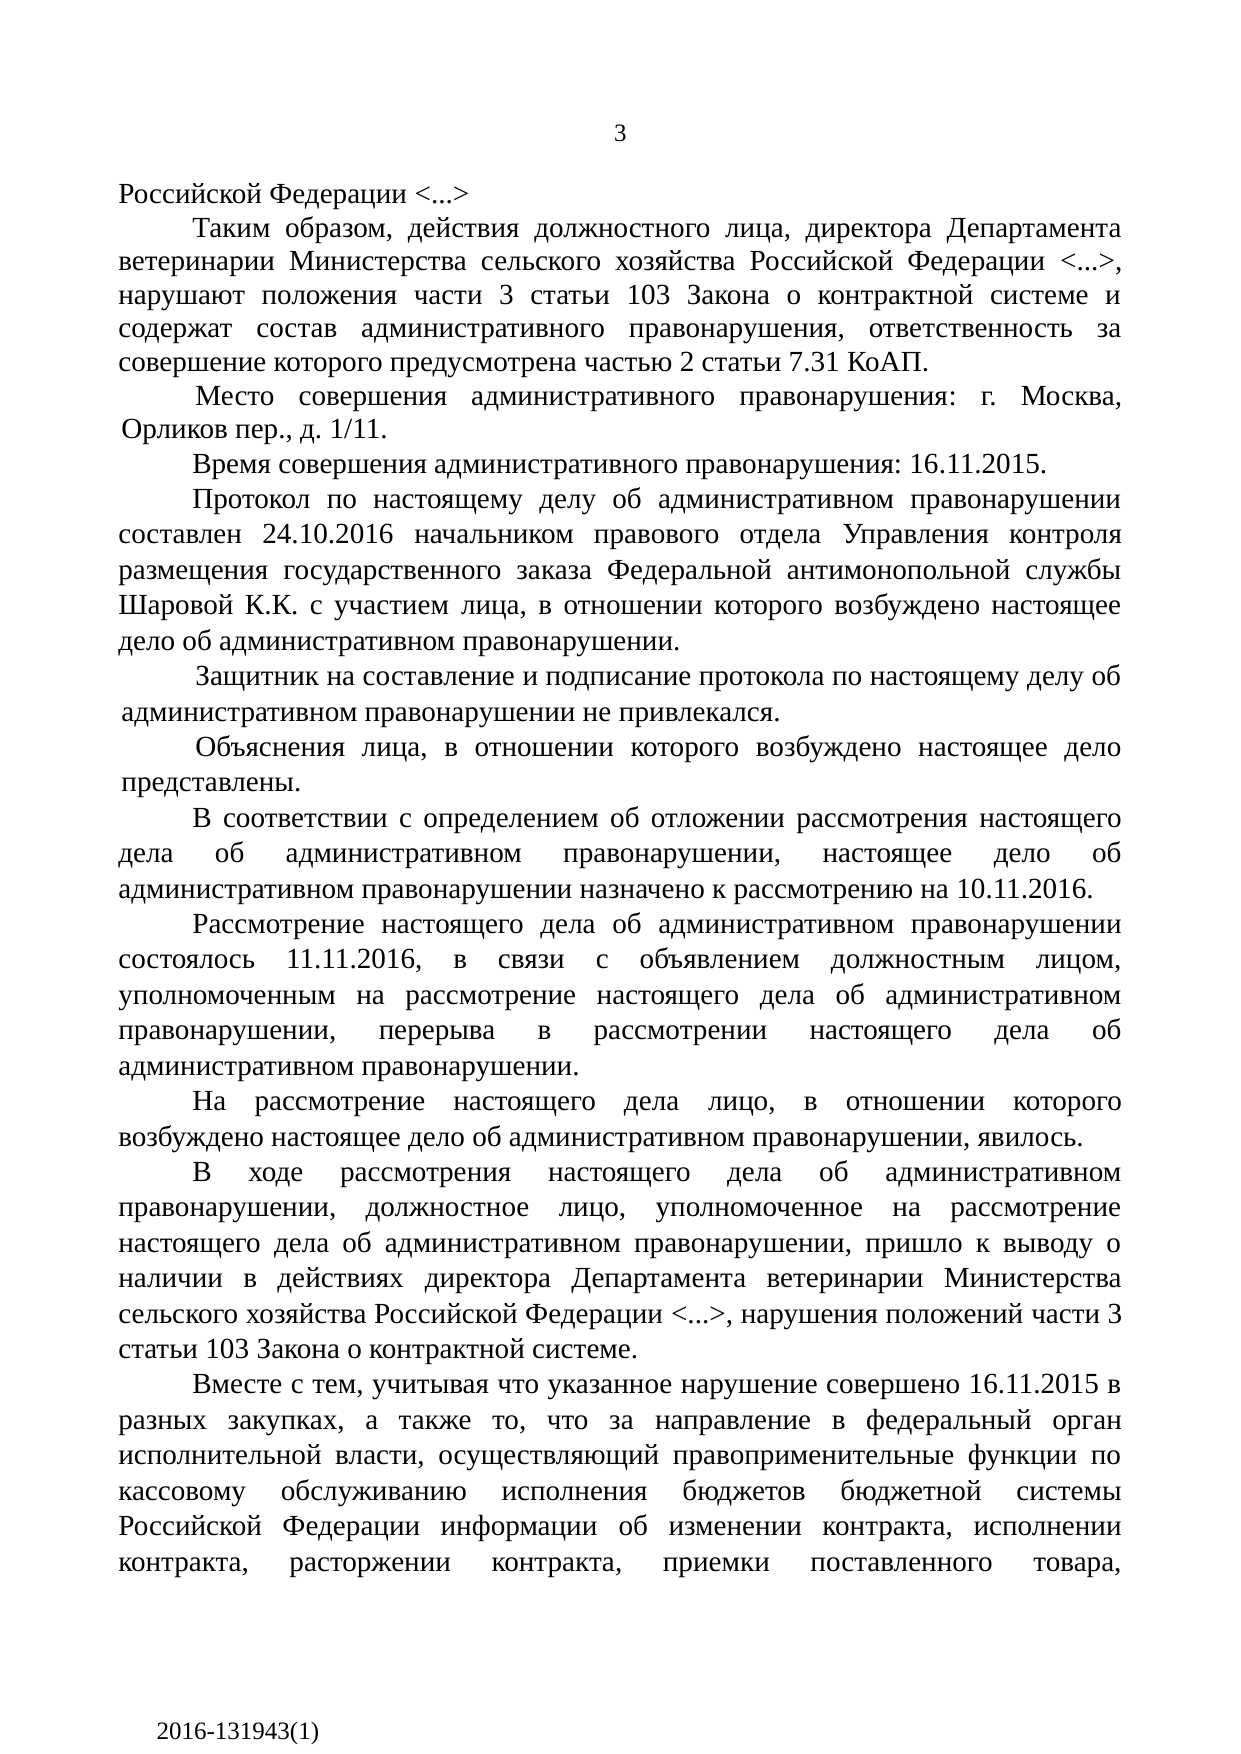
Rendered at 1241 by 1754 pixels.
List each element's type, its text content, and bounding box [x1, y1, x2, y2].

text Протокол по настоящему делу об административном правонарушении составлен 24.10.2016 начальником правового отдела Управления контроля размещения государственного заказа Федеральной антимонопольной службы Шаровой К.К. с участием лица, в отношении которого возбуждено настоящее дело об административном правонарушении. [118, 480, 1122, 657]
text Место совершения административного правонарушения: г. Москва, Орликов пер., д. 1/11. [121, 378, 1122, 445]
text В соответствии с определением об отложении рассмотрения настоящего дела об административном правонарушении, настоящее дело об административном правонарушении назначено к рассмотрению на 10.11.2016. [118, 799, 1122, 905]
text Таким образом, действия должностного лица, директора Департамента ветеринарии Министерства сельского хозяйства Российской Федерации <...>, нарушают положения части 3 статьи 103 Закона о контрактной системе и содержат состав административного правонарушения, ответственность за совершение которого предусмотрена частью 2 статьи 7.31 КоАП. [118, 210, 1122, 378]
text В ходе рассмотрения настоящего дела об административном правонарушении, должностное лицо, уполномоченное на рассмотрение настоящего дела об административном правонарушении, пришло к выводу о наличии в действиях директора Департамента ветеринарии Министерства сельского хозяйства Российской Федерации <...>, нарушения положений части 3 статьи 103 Закона о контрактной системе. [118, 1153, 1122, 1366]
text На рассмотрение настоящего дела лицо, в отношении которого возбуждено настоящее дело об административном правонарушении, явилось. [118, 1082, 1122, 1153]
text Объяснения лица, в отношении которого возбуждено настоящее дело представлены. [121, 728, 1122, 799]
text Вместе с тем, учитывая что указанное нарушение совершено 16.11.2015 в разных закупках, а также то, что за направление в федеральный орган исполнительной власти, осуществляющий правоприменительные функции по кассовому обслуживанию исполнения бюджетов бюджетной системы Российской Федерации информации об изменении контракта, исполнении контракта, расторжении контракта, приемки поставленного товара, [118, 1366, 1122, 1578]
text Российской Федерации <...> [118, 176, 1122, 210]
text Рассмотрение настоящего дела об административном правонарушении состоялось 11.11.2016, в связи с объявлением должностным лицом, уполномоченным на рассмотрение настоящего дела об административном правонарушении, перерыва в рассмотрении настоящего дела об административном правонарушении. [118, 905, 1122, 1082]
text Время совершения административного правонарушения: 16.11.2015. [118, 445, 1122, 480]
text Защитник на составление и подписание протокола по настоящему делу об административном правонарушении не привлекался. [121, 657, 1122, 728]
